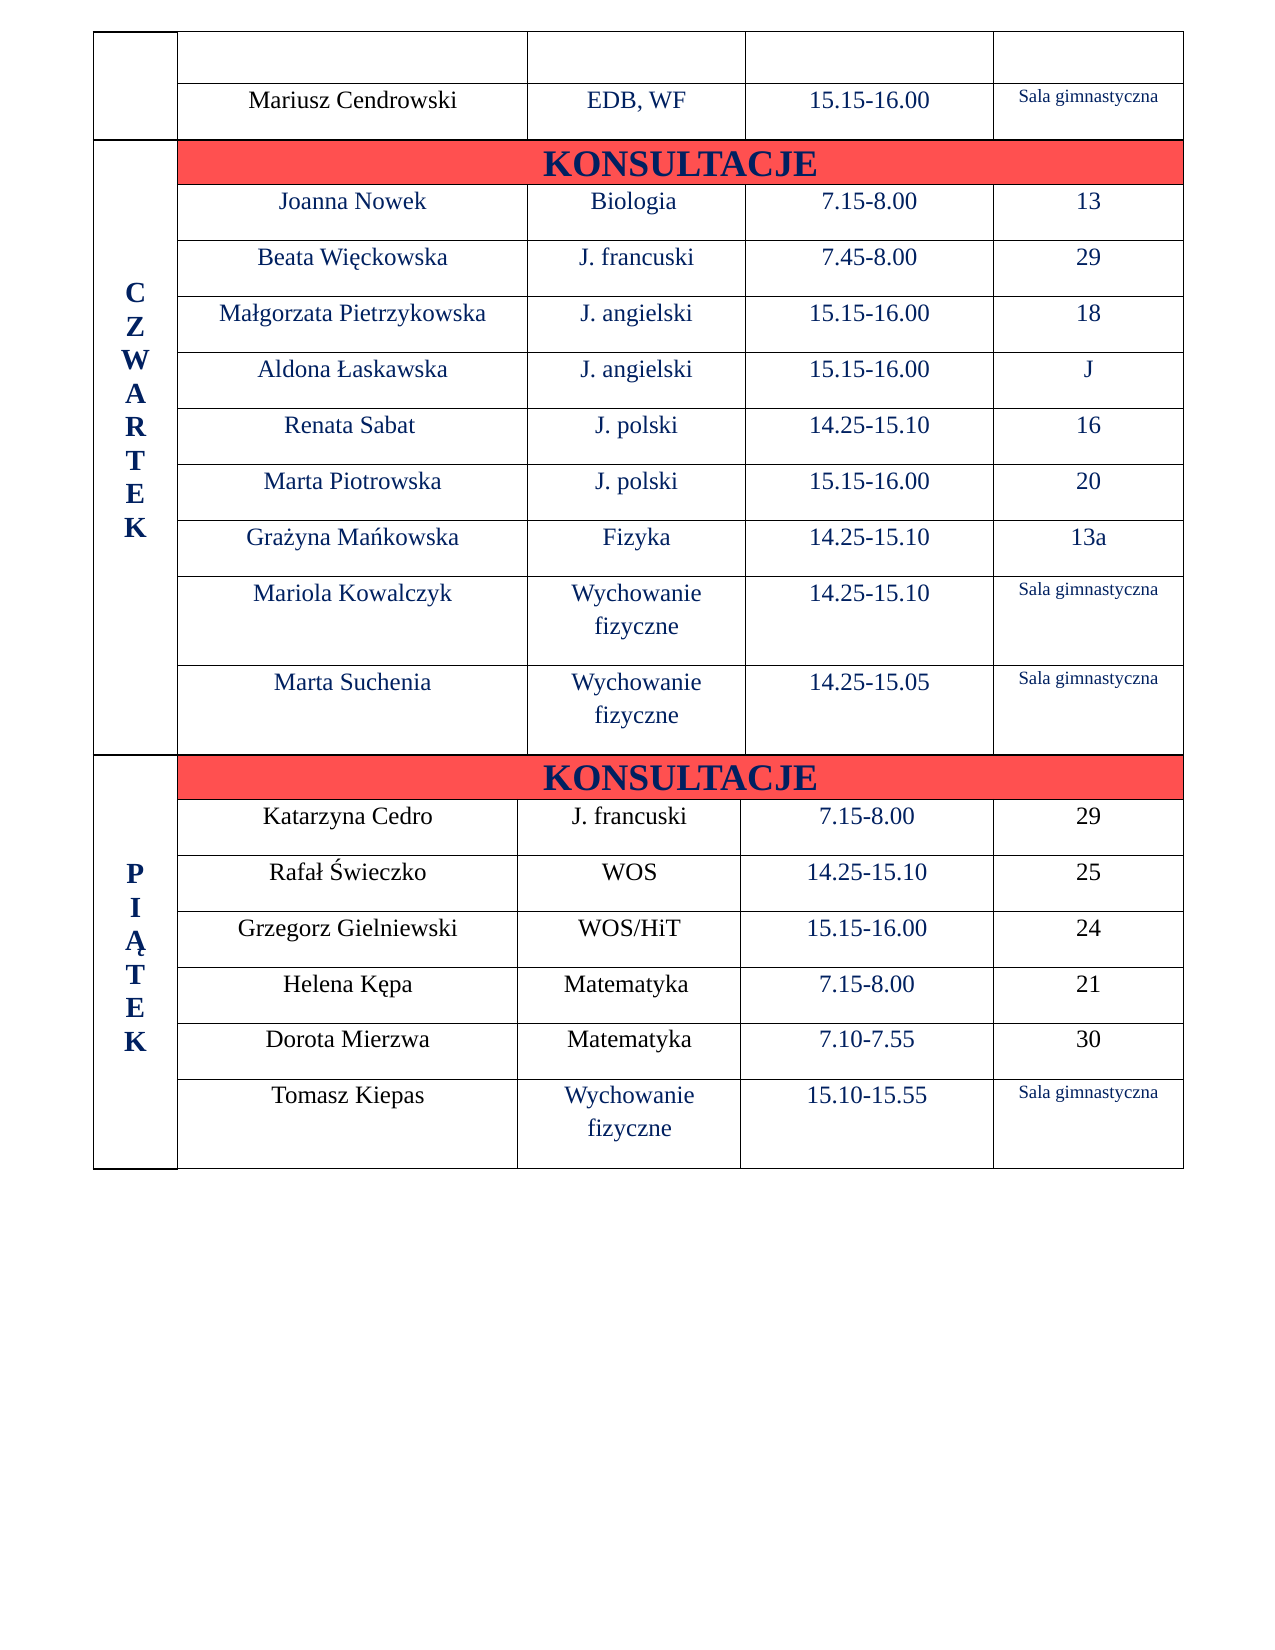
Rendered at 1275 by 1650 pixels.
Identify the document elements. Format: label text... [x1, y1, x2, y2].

table_cell 15.15-16.00 [746, 465, 993, 520]
table_cell KONSULTACJE [178, 141, 1183, 184]
table_cell J. francuski [518, 800, 740, 855]
table_cell 13 [994, 185, 1183, 240]
table_cell Mariola Kowalczyk [178, 577, 527, 664]
table_cell 16 [994, 409, 1183, 464]
table_cell 7.10-7.55 [741, 1024, 993, 1078]
table_cell 15.15-16.00 [746, 84, 993, 139]
table_cell Sala gimnastyczna [994, 666, 1183, 753]
table_cell WOS/HiT [518, 912, 740, 967]
table_cell [746, 32, 993, 83]
table_cell 18 [994, 297, 1183, 352]
table_cell [178, 32, 527, 83]
table_cell Rafał Świeczko [178, 856, 517, 911]
table_cell 14.25-15.10 [746, 577, 993, 664]
table_cell Matematyka [518, 968, 740, 1022]
table_cell Katarzyna Cedro [178, 800, 517, 855]
table_cell J [994, 353, 1183, 408]
table_cell Wychowanie fizyczne [518, 1080, 740, 1167]
table_cell KONSULTACJE [178, 756, 1183, 799]
table_cell 25 [994, 856, 1183, 911]
table_cell [94, 33, 177, 139]
table_cell 7.15-8.00 [741, 968, 993, 1022]
table_cell 15.15-16.00 [746, 297, 993, 352]
table_cell 15.15-16.00 [746, 353, 993, 408]
table_cell J. polski [528, 409, 745, 464]
table_cell Dorota Mierzwa [178, 1024, 517, 1078]
table_cell 29 [994, 241, 1183, 296]
table_cell Fizyka [528, 521, 745, 576]
table_cell 21 [994, 968, 1183, 1022]
table_cell P I Ą T E K [94, 756, 177, 1167]
table_cell J. polski [528, 465, 745, 520]
table_cell 7.45-8.00 [746, 241, 993, 296]
table_cell 7.15-8.00 [746, 185, 993, 240]
table_cell 20 [994, 465, 1183, 520]
table_cell Grzegorz Gielniewski [178, 912, 517, 967]
table_cell Matematyka [518, 1024, 740, 1078]
table_cell 24 [994, 912, 1183, 967]
table_cell 14.25-15.10 [746, 409, 993, 464]
table_cell Sala gimnastyczna [994, 84, 1183, 139]
table_cell J. angielski [528, 297, 745, 352]
table_cell 14.25-15.10 [741, 856, 993, 911]
table_cell [994, 32, 1183, 83]
table_cell Małgorzata Pietrzykowska [178, 297, 527, 352]
table_cell Wychowanie fizyczne [528, 577, 745, 664]
table_cell Mariusz Cendrowski [178, 84, 527, 139]
table_cell [528, 32, 745, 83]
table_cell 29 [994, 800, 1183, 855]
table_cell J. angielski [528, 353, 745, 408]
table_cell WOS [518, 856, 740, 911]
table_cell C Z W A R T E K [94, 141, 177, 753]
table_cell 7.15-8.00 [741, 800, 993, 855]
table_cell 15.15-16.00 [741, 912, 993, 967]
table_cell 15.10-15.55 [741, 1080, 993, 1167]
table_cell Beata Więckowska [178, 241, 527, 296]
table_cell 14.25-15.10 [746, 521, 993, 576]
table_cell Tomasz Kiepas [178, 1080, 517, 1167]
table_cell 14.25-15.05 [746, 666, 993, 753]
table_cell Biologia [528, 185, 745, 240]
table_cell Sala gimnastyczna [994, 577, 1183, 664]
table_cell Marta Piotrowska [178, 465, 527, 520]
table_cell EDB, WF [528, 84, 745, 139]
table_cell Renata Sabat [178, 409, 527, 464]
table_cell Helena Kępa [178, 968, 517, 1022]
table_cell Wychowanie fizyczne [528, 666, 745, 753]
table_cell Sala gimnastyczna [994, 1080, 1183, 1167]
table_cell J. francuski [528, 241, 745, 296]
table_cell Joanna Nowek [178, 185, 527, 240]
table_cell Marta Suchenia [178, 666, 527, 753]
table_cell 13a [994, 521, 1183, 576]
table_cell 30 [994, 1024, 1183, 1078]
table_cell Aldona Łaskawska [178, 353, 527, 408]
table_cell Grażyna Mańkowska [178, 521, 527, 576]
